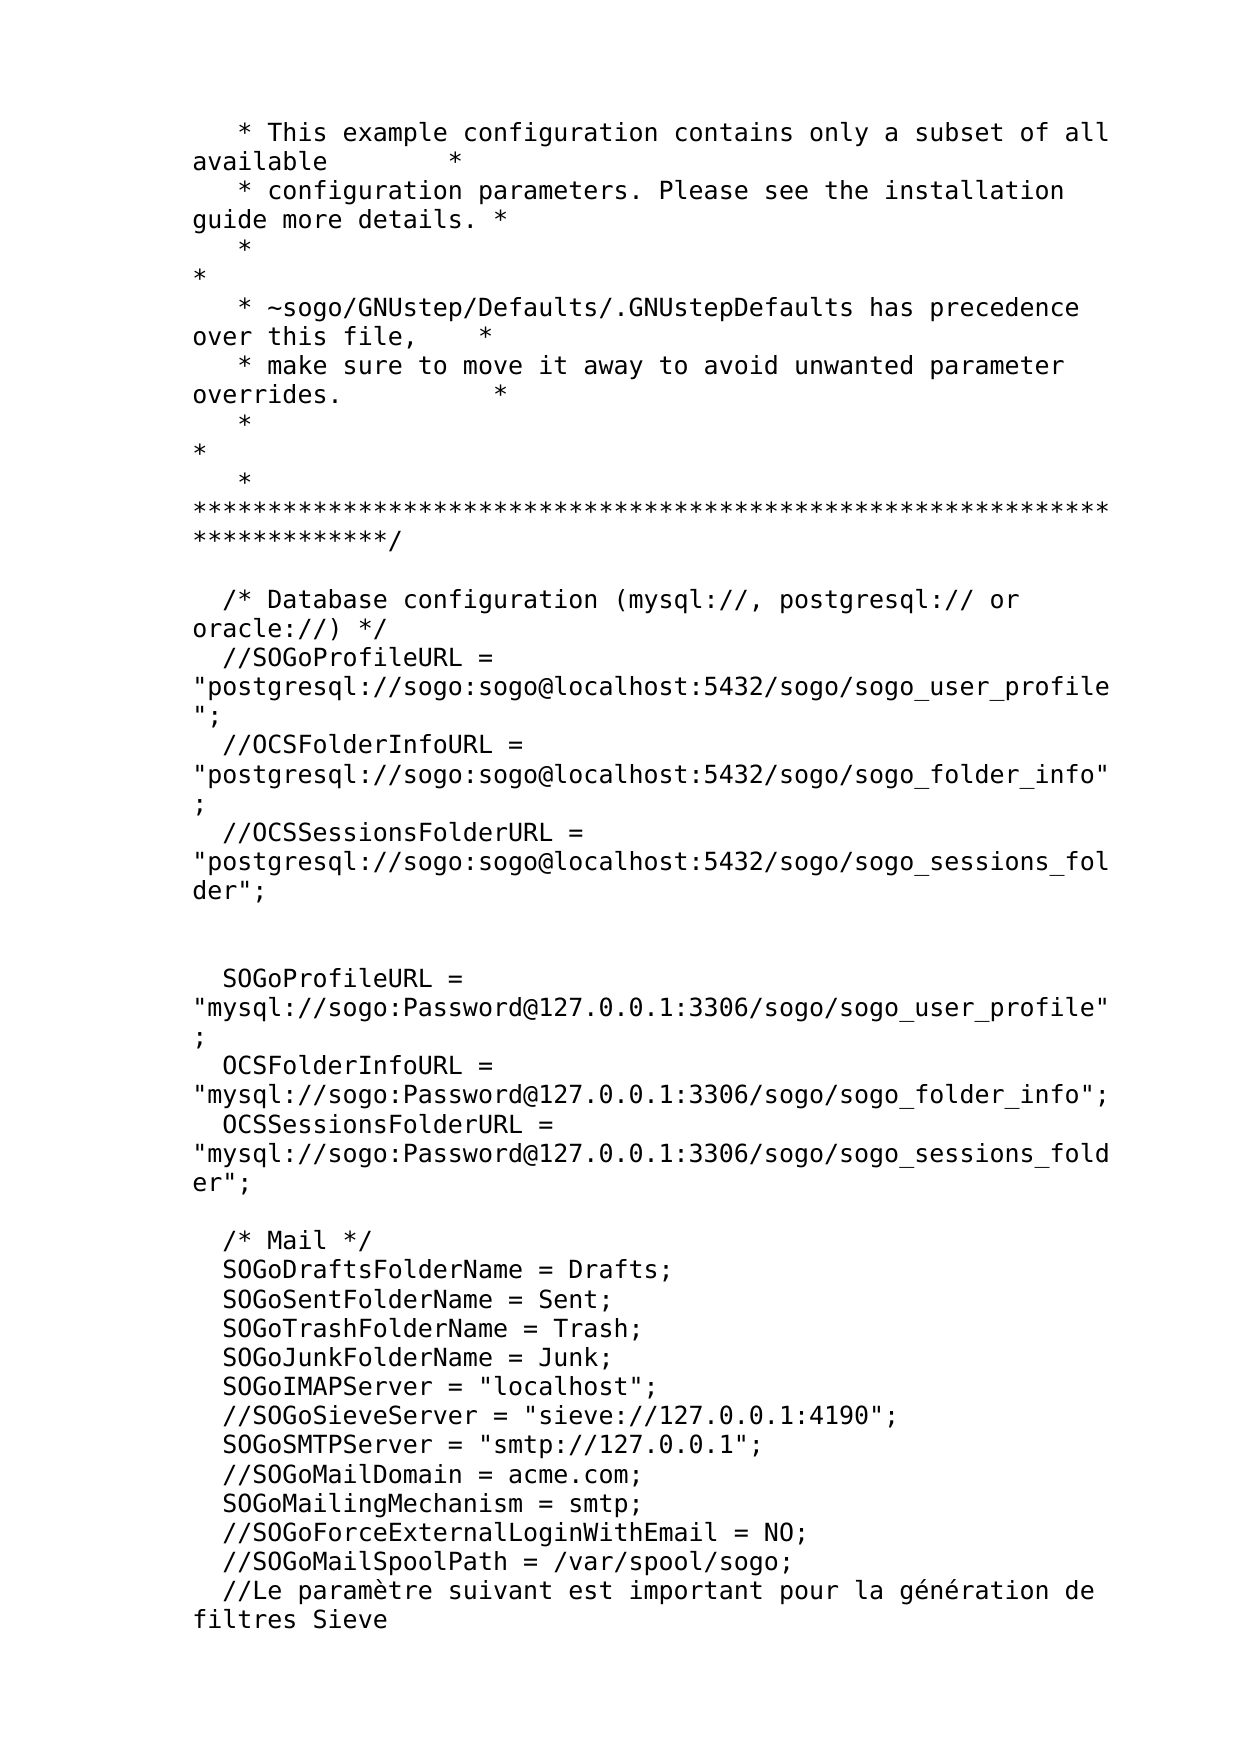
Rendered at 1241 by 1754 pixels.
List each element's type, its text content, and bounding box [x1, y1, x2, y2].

list * This example configuration contains only a subset of all available * * configuration parameters. Please see the installation guide more details. * * * * ~sogo/GNUstep/Defaults/.GNUstepDefaults has precedence over this file, * * make sure to move it away to avoid unwanted parameter overrides. * * * * **************************************************************************/ /* Database configuration (mysql://, postgresql:// or oracle://) */ //SOGoProfileURL = "postgresql://sogo:sogo@localhost:5432/sogo/sogo_user_profile"; //OCSFolderInfoURL = "postgresql://sogo:sogo@localhost:5432/sogo/sogo_folder_info"; //OCSSessionsFolderURL = "postgresql://sogo:sogo@localhost:5432/sogo/sogo_sessions_folder"; SOGoProfileURL = "mysql://sogo:Password@127.0.0.1:3306/sogo/sogo_user_profile"; OCSFolderInfoURL = "mysql://sogo:Password@127.0.0.1:3306/sogo/sogo_folder_info"; OCSSessionsFolderURL = "mysql://sogo:Password@127.0.0.1:3306/sogo/sogo_sessions_folder"; /* Mail */ SOGoDraftsFolderName = Drafts; SOGoSentFolderName = Sent; SOGoTrashFolderName = Trash; SOGoJunkFolderName = Junk; SOGoIMAPServer = "localhost"; //SOGoSieveServer = "sieve://127.0.0.1:4190"; SOGoSMTPServer = "smtp://127.0.0.1"; //SOGoMailDomain = acme.com; SOGoMailingMechanism = smtp; //SOGoForceExternalLoginWithEmail = NO; //SOGoMailSpoolPath = /var/spool/sogo; //Le paramètre suivant est important pour la génération de filtres Sieve [177, 118, 1122, 1635]
